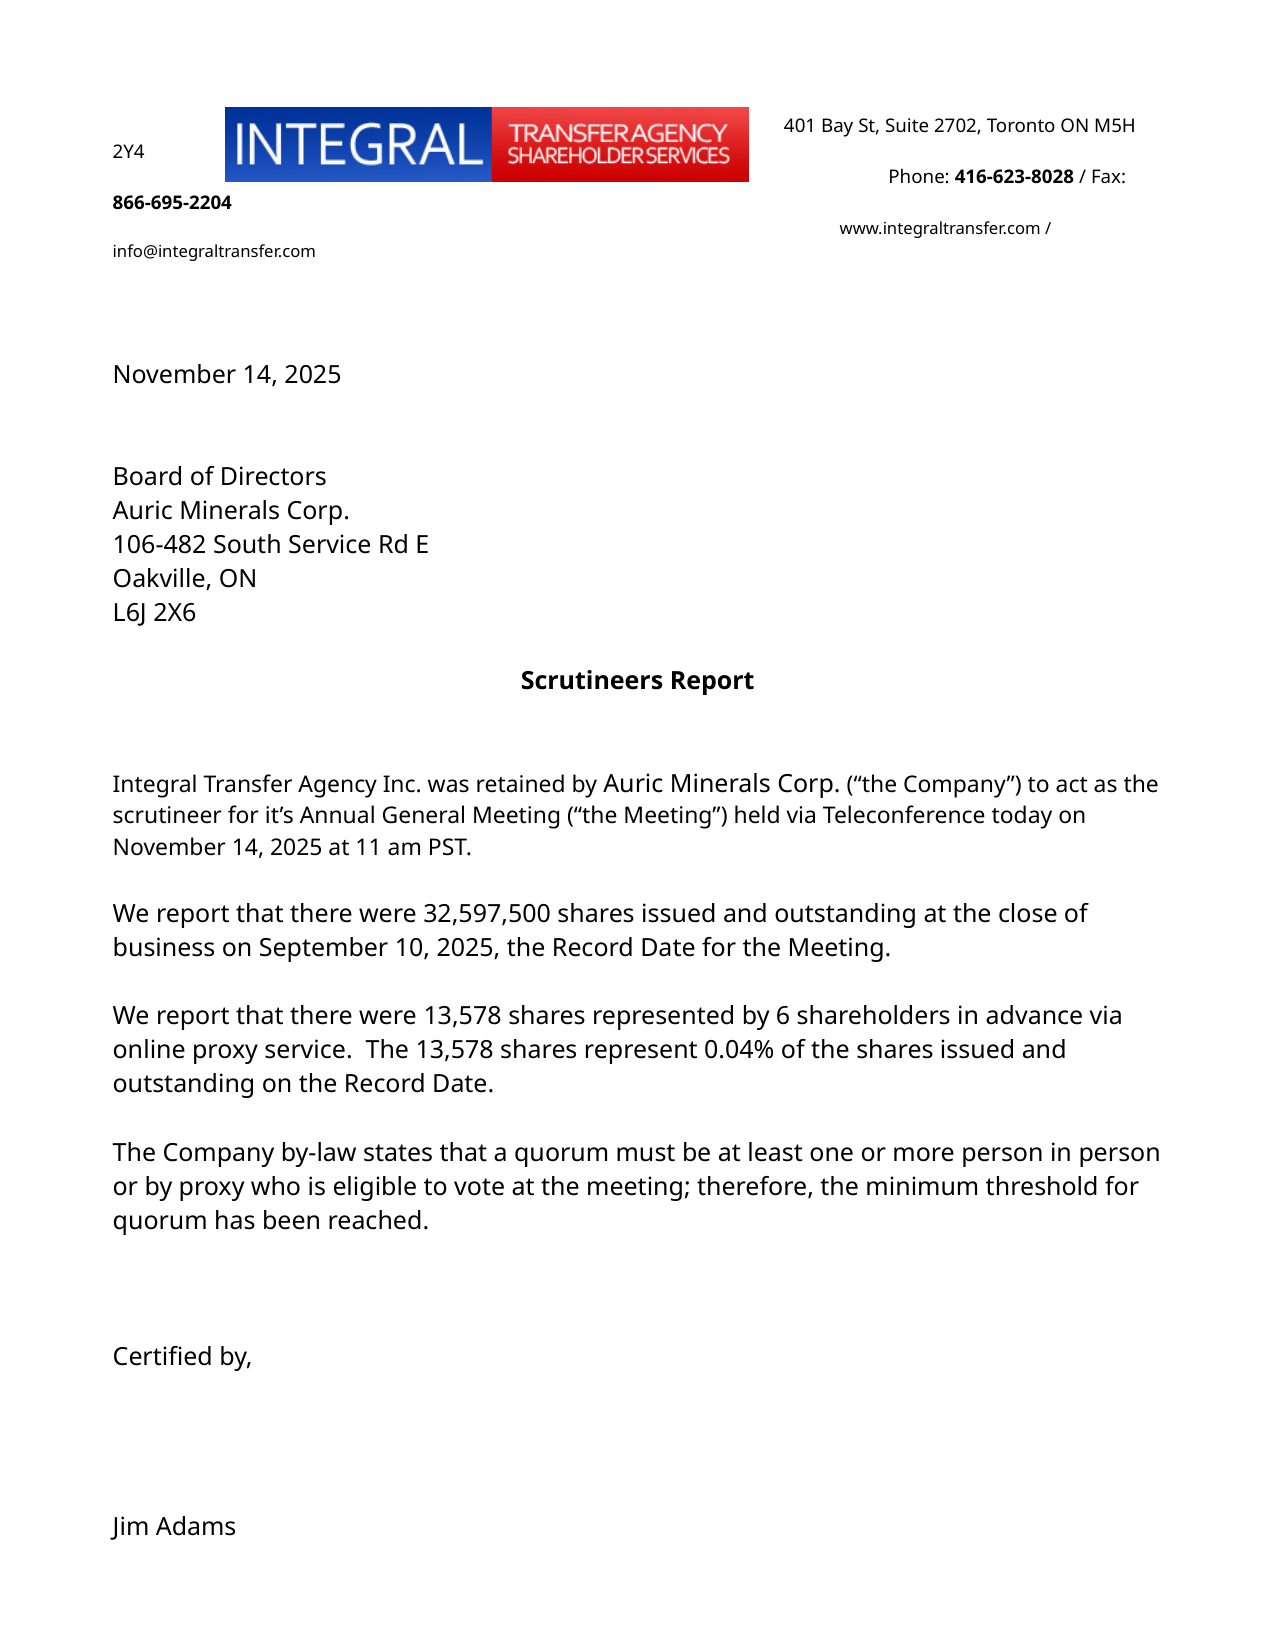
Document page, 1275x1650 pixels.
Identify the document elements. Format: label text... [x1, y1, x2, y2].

text Board of Directors [112, 459, 1162, 493]
text 106-482 South Service Rd E [112, 527, 1162, 561]
text Auric Minerals Corp. [112, 493, 1162, 527]
text Integral Transfer Agency Inc. was retained by Auric Minerals Corp. (“the Company”) to act as the scrutineer for it’s Annual General Meeting (“the Meeting”) held via Teleconference today on November 14, 2025 at 11 am PST. [112, 765, 1162, 862]
text The Company by-law states that a quorum must be at least one or more person in person or by proxy who is eligible to vote at the meeting; therefore, the minimum threshold for quorum has been reached. [112, 1134, 1162, 1236]
text We report that there were 32,597,500 shares issued and outstanding at the close of business on September 10, 2025, the Record Date for the Meeting. [112, 896, 1162, 964]
text Scrutineers Report [112, 663, 1162, 697]
text Oakville, ON [112, 561, 1162, 595]
text Jim Adams [112, 1509, 1162, 1543]
text November 14, 2025 [112, 356, 1162, 391]
text L6J 2X6 [112, 595, 1162, 629]
text Certified by, [112, 1339, 1162, 1373]
text We report that there were 13,578 shares represented by 6 shareholders in advance via online proxy service. The 13,578 shares represent 0.04% of the shares issued and outstanding on the Record Date. [112, 998, 1162, 1100]
